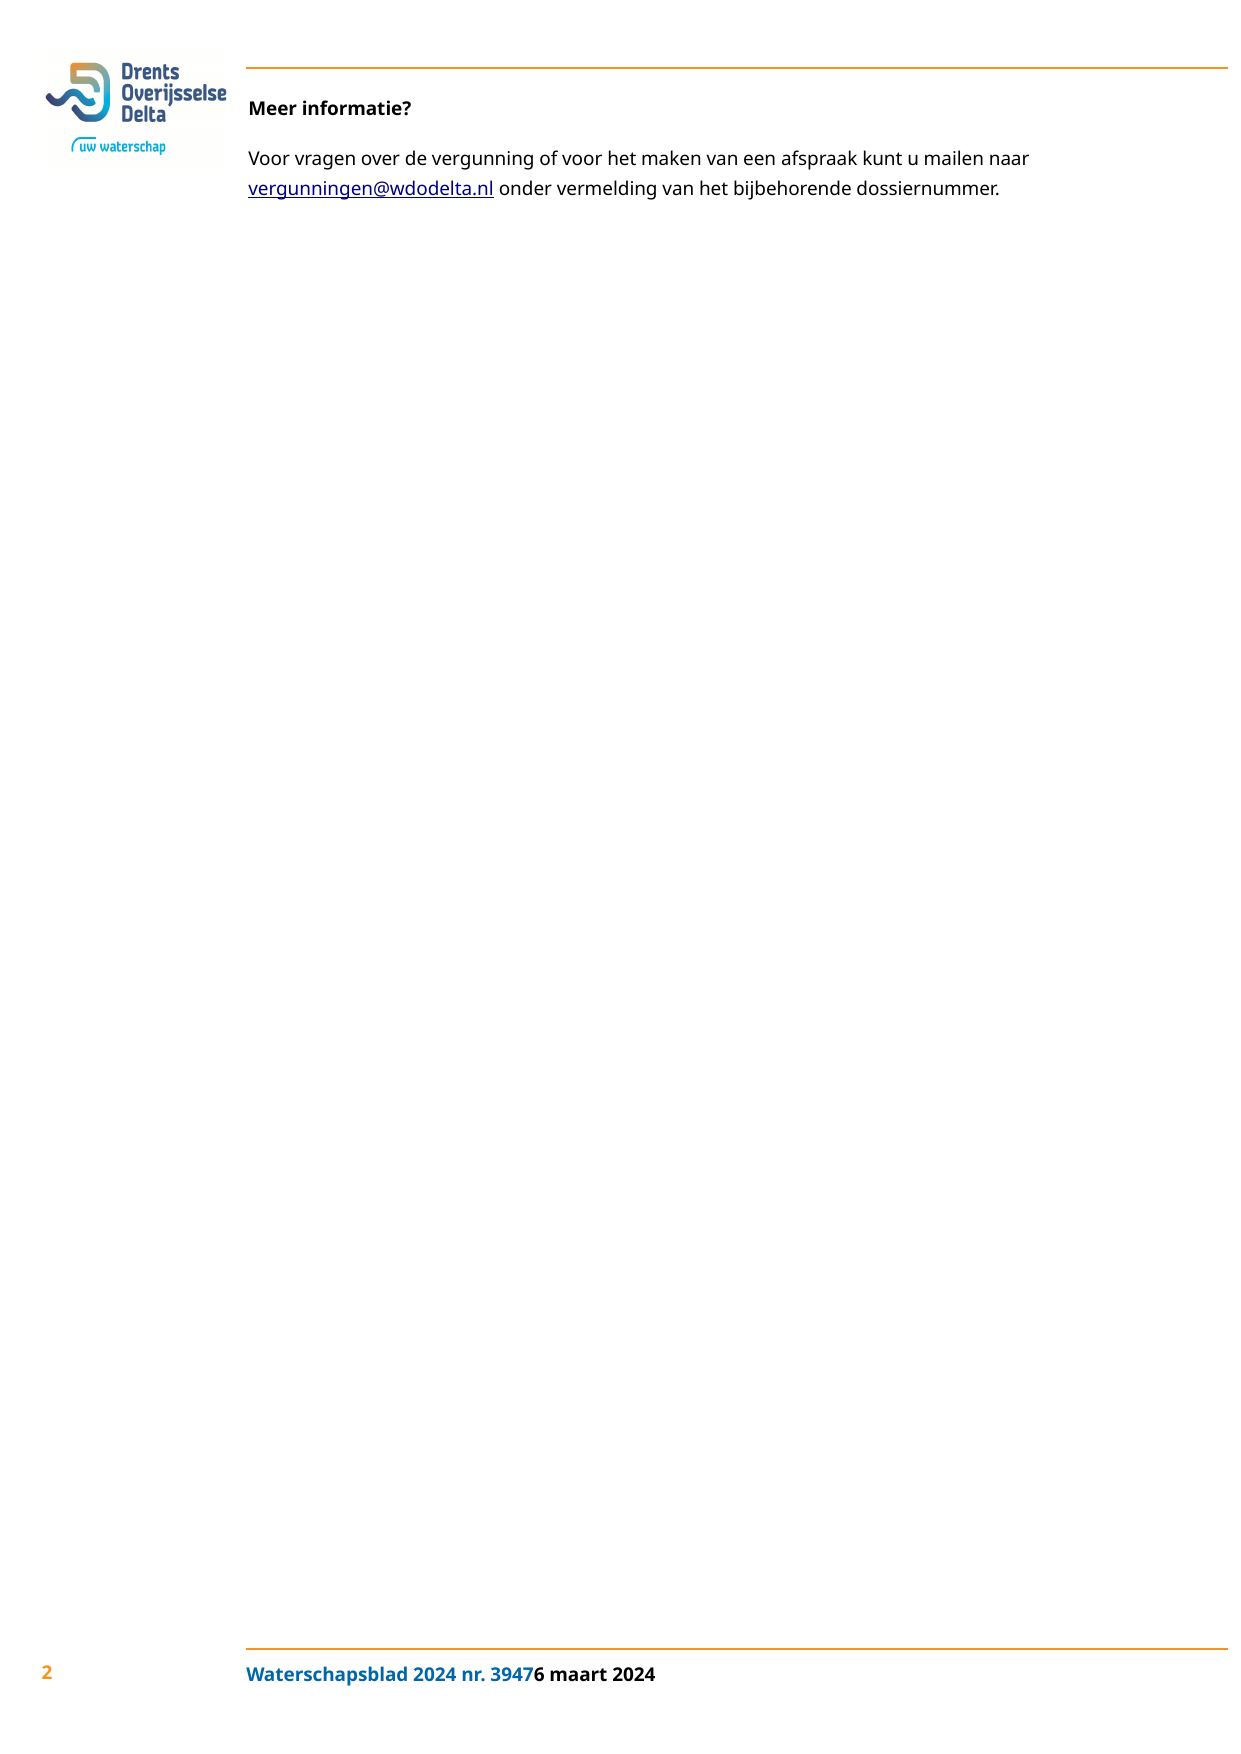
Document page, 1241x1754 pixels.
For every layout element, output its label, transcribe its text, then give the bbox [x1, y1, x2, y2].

text Voor vragen over de vergunning of voor het maken van een afspraak kunt u mailen naar vergunningen@wdodelta.nl onder vermelding van het bijbehorende dossiernummer. [248, 145, 1152, 201]
picture [41, 47, 231, 172]
text Meer informatie? [248, 95, 1152, 121]
